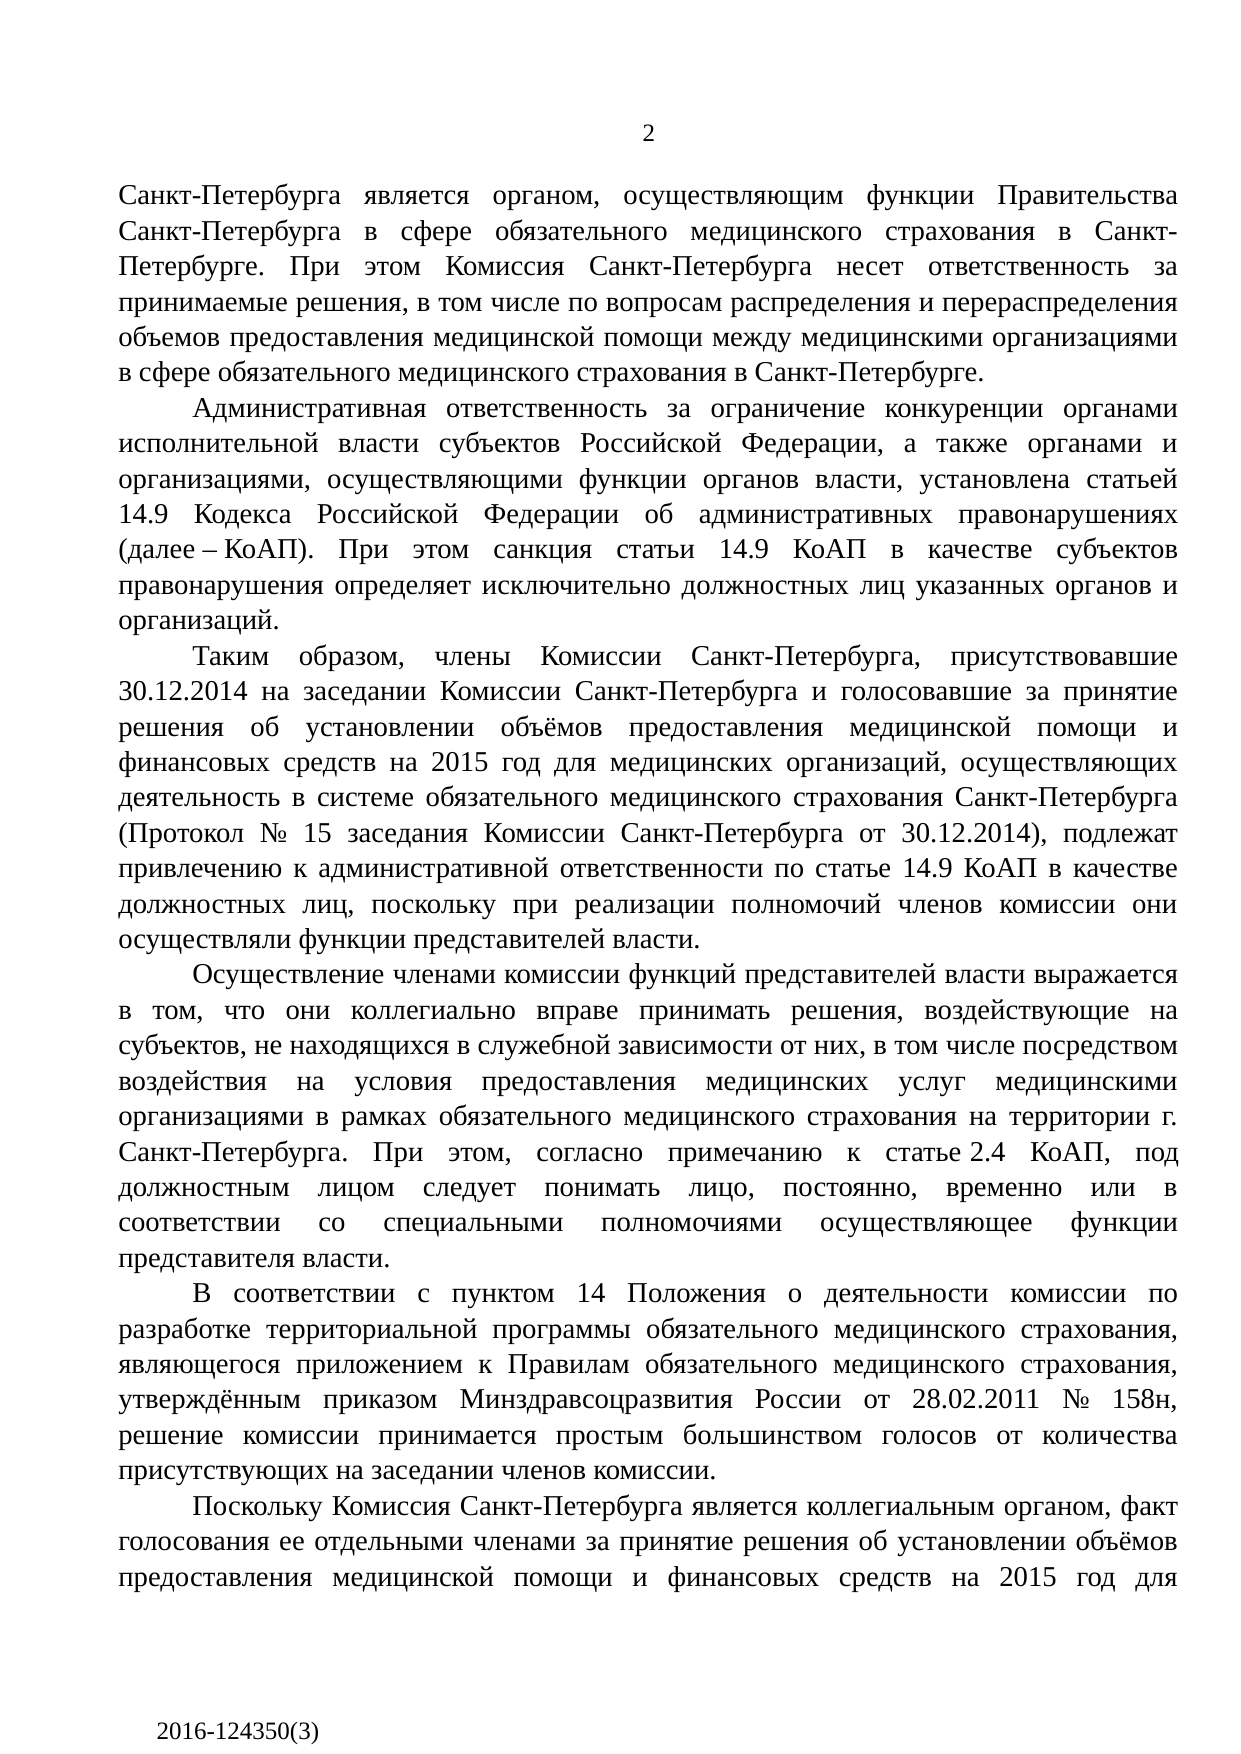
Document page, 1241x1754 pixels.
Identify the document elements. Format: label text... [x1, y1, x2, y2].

text Поскольку Комиссия Санкт-Петербурга является коллегиальным органом, факт голосования ее отдельными членами за принятие решения об установлении объёмов предоставления медицинской помощи и финансовых средств на 2015 год для [118, 1487, 1179, 1593]
text Таким образом, члены Комиссии Санкт-Петербурга, присутствовавшие 30.12.2014 на заседании Комиссии Санкт-Петербурга и голосовавшие за принятие решения об установлении объёмов предоставления медицинской помощи и финансовых средств на 2015 год для медицинских организаций, осуществляющих деятельность в системе обязательного медицинского страхования Санкт-Петербурга (Протокол № 15 заседания Комиссии Санкт-Петербурга от 30.12.2014), подлежат привлечению к административной ответственности по статье 14.9 КоАП в качестве должностных лиц, поскольку при реализации полномочий членов комиссии они осуществляли функции представителей власти. [118, 637, 1179, 956]
text Санкт-Петербурга является органом, осуществляющим функции Правительства Санкт-Петербурга в сфере обязательного медицинского страхования в Санкт-Петербурге. При этом Комиссия Санкт-Петербурга несет ответственность за принимаемые решения, в том числе по вопросам распределения и перераспределения объемов предоставления медицинской помощи между медицинскими организациями в сфере обязательного медицинского страхования в Санкт-Петербурге. [118, 176, 1179, 389]
text Административная ответственность за ограничение конкуренции органами исполнительной власти субъектов Российской Федерации, а также органами и организациями, осуществляющими функции органов власти, установлена статьей 14.9 Кодекса Российской Федерации об административных правонарушениях (далее – КоАП). При этом санкция статьи 14.9 КоАП в качестве субъектов правонарушения определяет исключительно должностных лиц указанных органов и организаций. [118, 389, 1179, 637]
text Осуществление членами комиссии функций представителей власти выражается в том, что они коллегиально вправе принимать решения, воздействующие на субъектов, не находящихся в служебной зависимости от них, в том числе посредством воздействия на условия предоставления медицинских услуг медицинскими организациями в рамках обязательного медицинского страхования на территории г. Санкт-Петербурга. При этом, согласно примечанию к статье 2.4 КоАП, под должностным лицом следует понимать лицо, постоянно, временно или в соответствии со специальными полномочиями осуществляющее функции представителя власти. [118, 956, 1179, 1274]
text В соответствии с пунктом 14 Положения о деятельности комиссии по разработке территориальной программы обязательного медицинского страхования, являющегося приложением к Правилам обязательного медицинского страхования, утверждённым приказом Минздравсоцразвития России от 28.02.2011 № 158н, решение комиссии принимается простым большинством голосов от количества присутствующих на заседании членов комиссии. [118, 1274, 1179, 1487]
